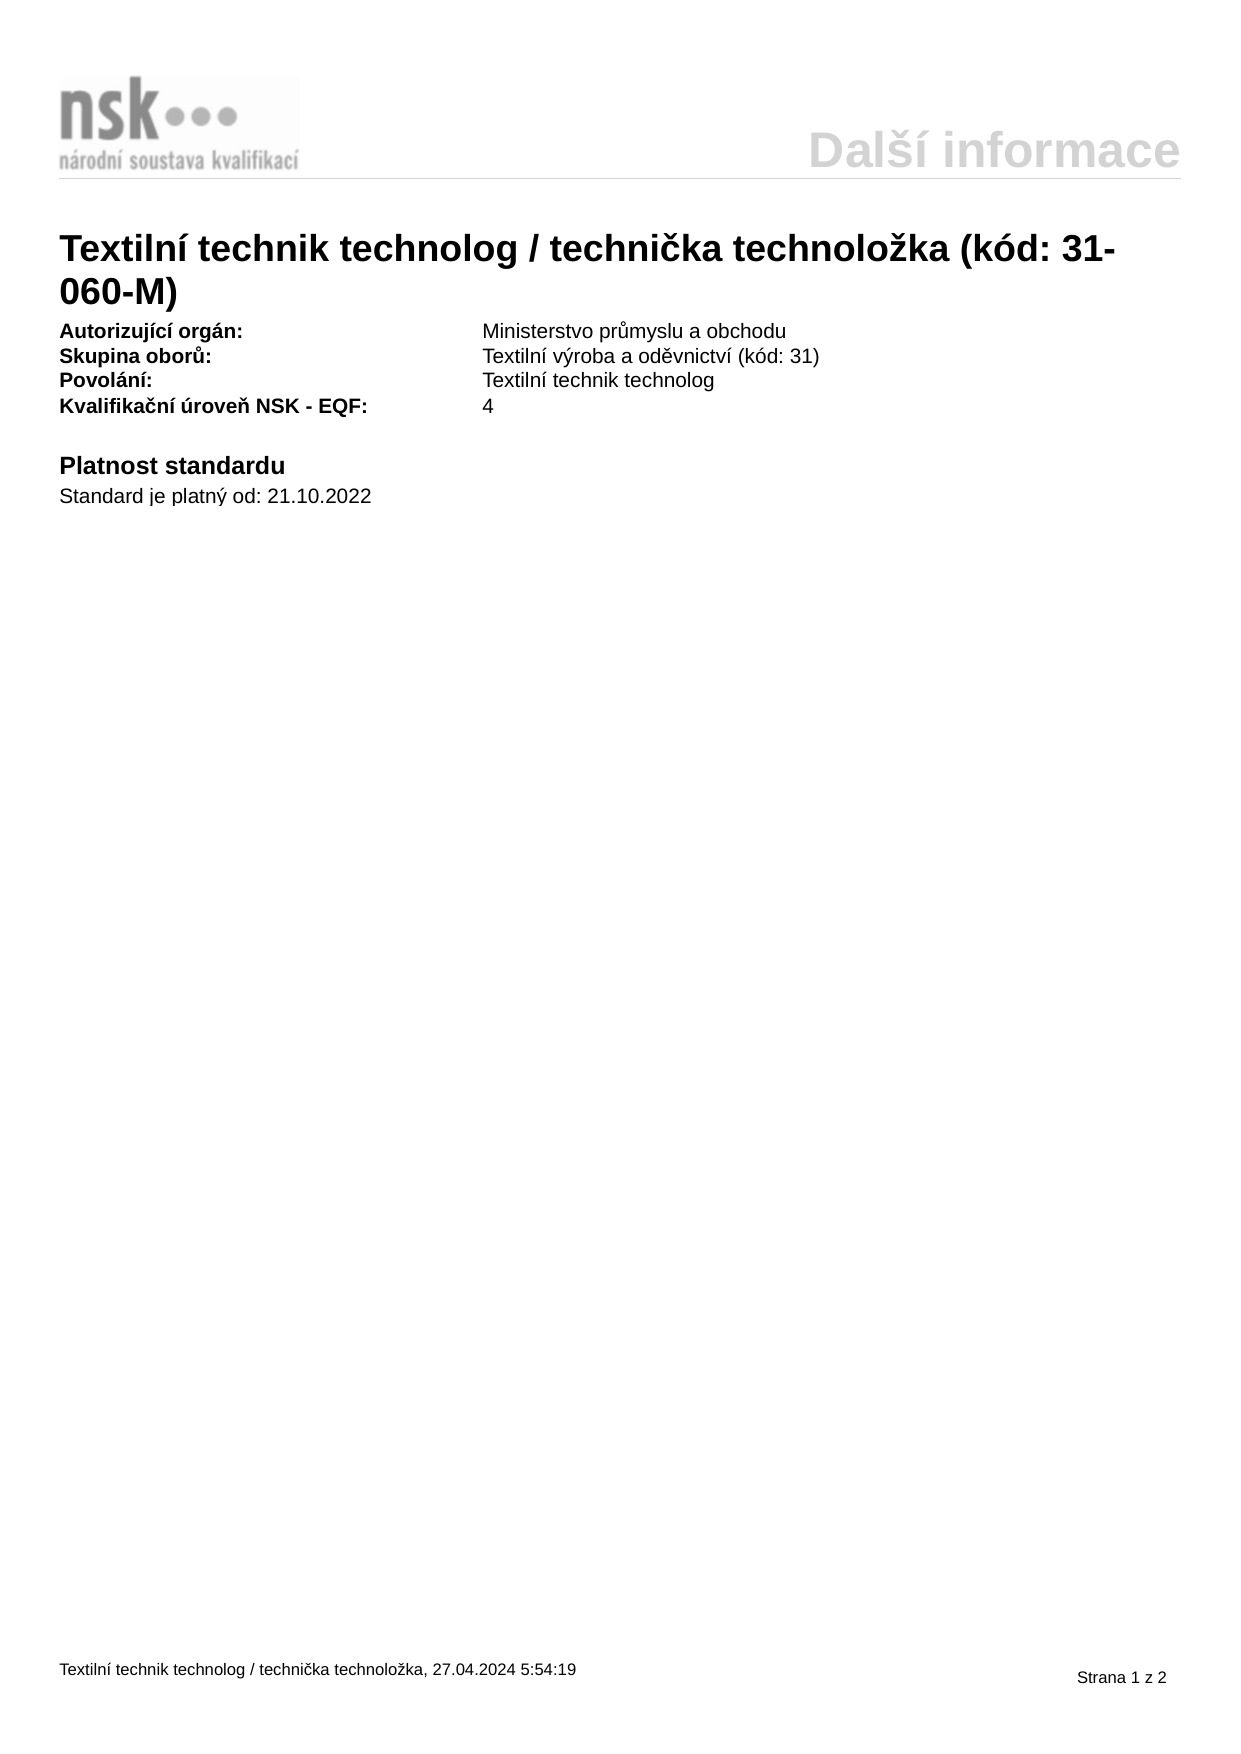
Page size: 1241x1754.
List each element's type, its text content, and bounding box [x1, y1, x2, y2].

table_cell [619, 806, 627, 1106]
table_cell Textilní technik technolog / technička technoložka, 27.04.2024 5:54:19 [59, 1660, 861, 1696]
table_cell Platnost standardu [59, 448, 1181, 483]
table_cell [619, 1384, 627, 1659]
table_cell [619, 418, 627, 447]
table_cell [59, 172, 119, 178]
table_cell [1167, 1106, 1181, 1383]
table_cell [627, 1106, 861, 1383]
table_cell Ministerstvo průmyslu a obchodu [482, 319, 1181, 344]
table_cell [861, 313, 1167, 319]
table_cell [627, 313, 861, 319]
table_cell [861, 196, 1167, 224]
table_cell [119, 506, 482, 806]
table_cell [619, 506, 627, 806]
table_cell [119, 1384, 482, 1659]
table_header [620, 59, 627, 172]
table_cell [119, 196, 482, 224]
table_cell [482, 506, 619, 806]
table_cell [482, 418, 619, 447]
table_cell [627, 806, 861, 1106]
table_header Další informace [627, 59, 1181, 178]
table_cell [482, 196, 619, 224]
table_cell [482, 1384, 619, 1659]
table_cell [119, 806, 482, 1106]
table_cell [1167, 1660, 1181, 1696]
table_cell [627, 196, 861, 224]
table_cell [619, 1106, 627, 1383]
picture [58, 59, 620, 172]
table_cell [482, 1106, 619, 1383]
table_cell Kvalifikační úroveň NSK - EQF: [59, 394, 482, 417]
table_cell [59, 1106, 119, 1383]
table_cell [627, 418, 861, 447]
table_cell Textilní technik technolog [482, 368, 1181, 393]
table_cell Strana 1 z 2 [861, 1660, 1167, 1696]
table_cell [627, 1384, 861, 1659]
table_cell [59, 506, 119, 806]
table_cell [59, 806, 119, 1106]
table_cell [119, 418, 482, 447]
table_cell Autorizující orgán: [59, 319, 482, 343]
table_cell 4 [482, 394, 1181, 417]
table_cell [1167, 313, 1181, 319]
table_cell [59, 179, 1181, 196]
table_cell Textilní výroba a oděvnictví (kód: 31) [482, 344, 1181, 368]
table_cell [861, 806, 1167, 1106]
table_cell [1167, 418, 1181, 447]
table_cell Textilní technik technolog / technička technoložka (kód: 31-060-M) [59, 224, 1181, 313]
table_cell [119, 172, 482, 178]
table_cell [627, 506, 861, 806]
table_cell Standard je platný od: 21.10.2022 [59, 484, 1181, 506]
table_cell [619, 172, 627, 178]
table_cell [619, 313, 627, 319]
table_cell [119, 1106, 482, 1383]
table_cell [59, 313, 119, 319]
table_cell [482, 313, 619, 319]
table_cell Povolání: [59, 368, 482, 392]
table_cell [59, 418, 119, 447]
table_cell [119, 313, 482, 319]
table_cell [1167, 1384, 1181, 1659]
table_cell [1167, 806, 1181, 1106]
table_cell [482, 806, 619, 1106]
table_cell [861, 1384, 1167, 1659]
table_cell [861, 418, 1167, 447]
table_cell [1167, 196, 1181, 224]
table_cell [482, 172, 619, 178]
table_cell [1167, 506, 1181, 806]
table_cell Skupina oborů: [59, 344, 482, 368]
table_cell [619, 196, 627, 224]
table_cell [861, 506, 1167, 806]
table_cell [59, 196, 119, 224]
table_cell [59, 1384, 119, 1659]
table_cell [861, 1106, 1167, 1383]
